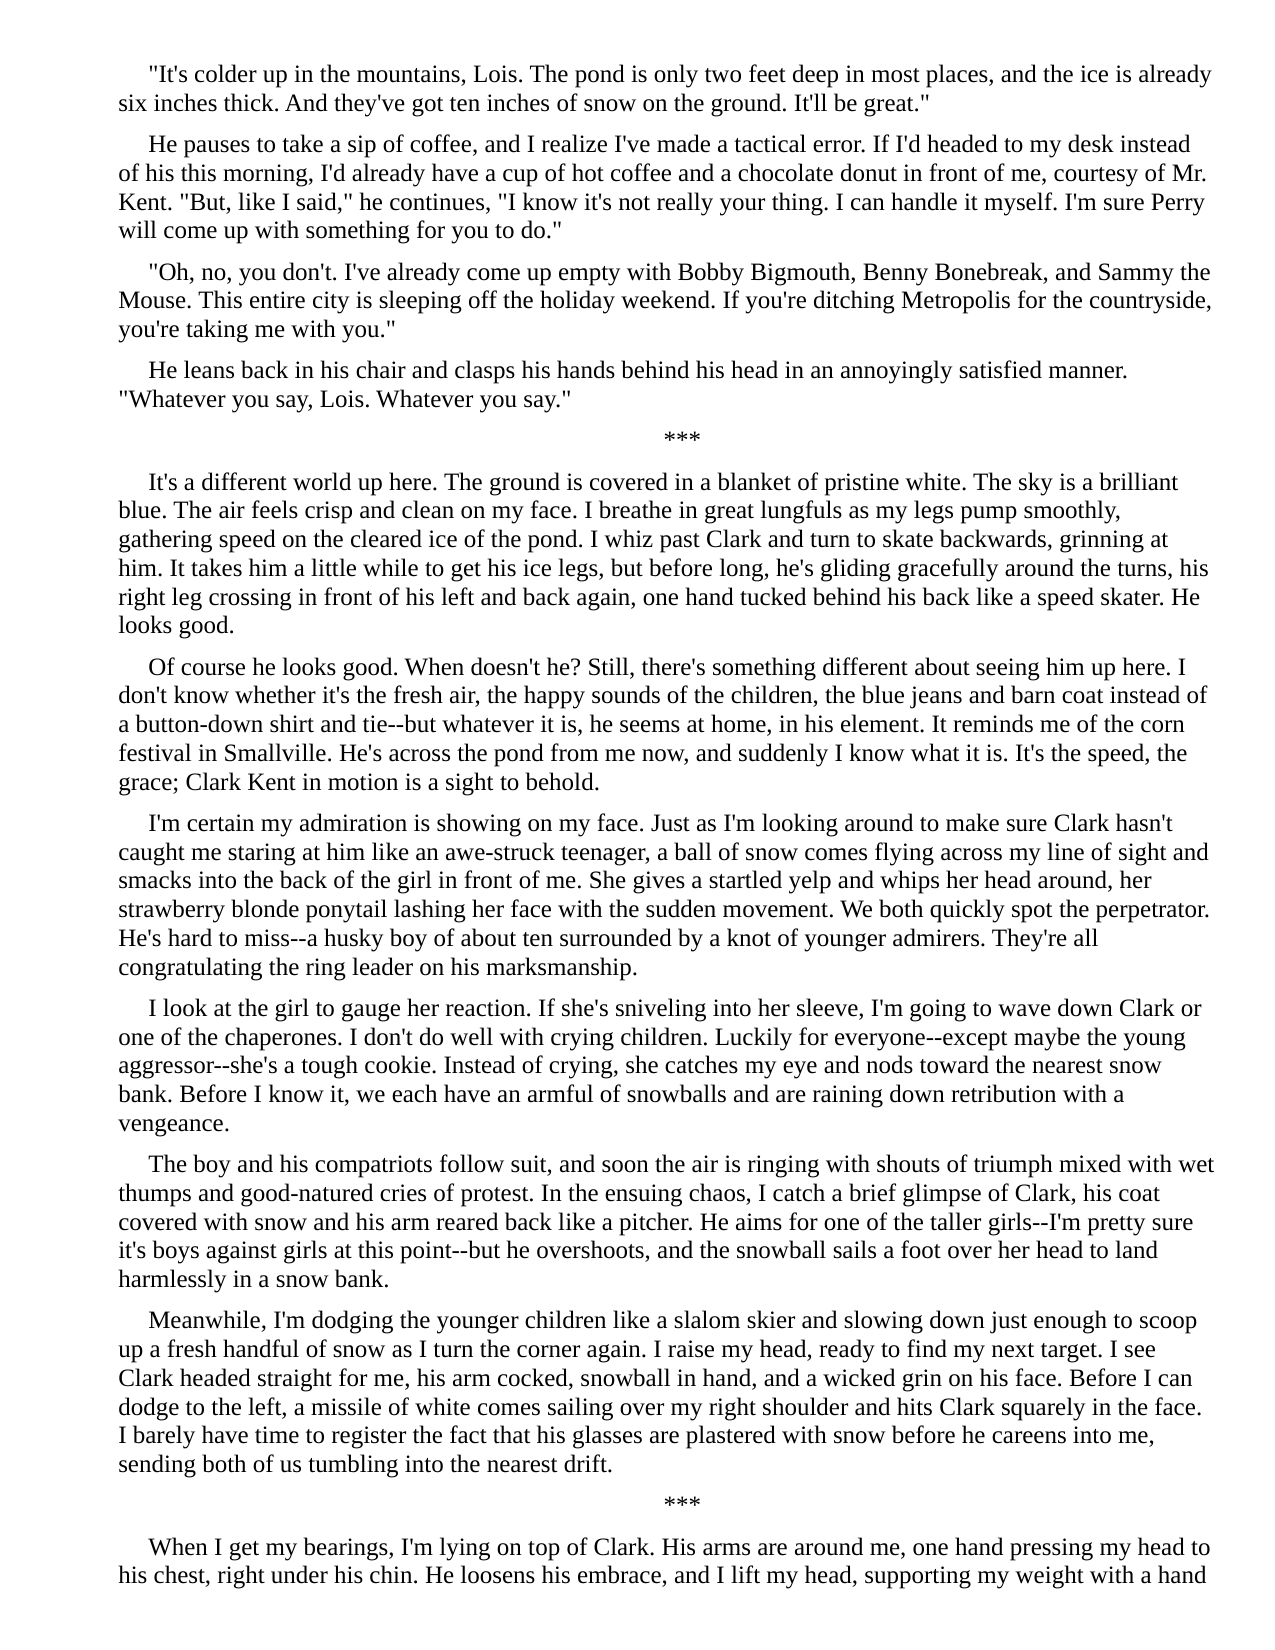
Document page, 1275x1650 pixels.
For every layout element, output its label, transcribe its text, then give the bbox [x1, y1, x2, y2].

text "Oh, no, you don't. I've already come up empty with Bobby Bigmouth, Benny Bonebreak, and Sammy the Mouse. This entire city is sleeping off the holiday weekend. If you're ditching Metropolis for the countryside, you're taking me with you." [118, 257, 1216, 343]
text *** [118, 425, 1216, 454]
text He leans back in his chair and clasps his hands behind his head in an annoyingly satisfied manner. "Whatever you say, Lois. Whatever you say." [118, 355, 1216, 413]
text Meanwhile, I'm dodging the younger children like a slalom skier and slowing down just enough to scoop up a fresh handful of snow as I turn the corner again. I raise my head, ready to find my next target. I see Clark headed straight for me, his arm cocked, snowball in hand, and a wicked grin on his face. Before I can dodge to the left, a missile of white comes sailing over my right shoulder and hits Clark squarely in the face. I barely have time to register the fact that his glasses are plastered with snow before he careens into me, sending both of us tumbling into the nearest drift. [118, 1305, 1216, 1478]
text When I get my bearings, I'm lying on top of Clark. His arms are around me, one hand pressing my head to his chest, right under his chin. He loosens his embrace, and I lift my head, supporting my weight with a hand [118, 1532, 1216, 1589]
text He pauses to take a sip of coffee, and I realize I've made a tactical error. If I'd headed to my desk instead of his this morning, I'd already have a cup of hot coffee and a chocolate donut in front of me, courtesy of Mr. Kent. "But, like I said," he continues, "I know it's not really your thing. I can handle it myself. I'm sure Perry will come up with something for you to do." [118, 129, 1216, 244]
text *** [118, 1490, 1216, 1519]
text It's a different world up here. The ground is covered in a blanket of pristine white. The sky is a brilliant blue. The air feels crisp and clean on my face. I breathe in great lungfuls as my legs pump smoothly, gathering speed on the cleared ice of the pond. I whiz past Clark and turn to skate backwards, grinning at him. It takes him a little while to get his ice legs, but before long, he's gliding gracefully around the turns, his right leg crossing in front of his left and back again, one hand tucked behind his back like a speed skater. He looks good. [118, 467, 1216, 639]
text Of course he looks good. When doesn't he? Still, there's something different about seeing him up here. I don't know whether it's the fresh air, the happy sounds of the children, the blue jeans and barn coat instead of a button-down shirt and tie--but whatever it is, he seems at home, in his element. It reminds me of the corn festival in Smallville. He's across the pond from me now, and suddenly I know what it is. It's the speed, the grace; Clark Kent in motion is a sight to behold. [118, 652, 1216, 795]
text "It's colder up in the mountains, Lois. The pond is only two feet deep in most places, and the ice is already six inches thick. And they've got ten inches of snow on the ground. It'll be great." [118, 59, 1216, 117]
text I'm certain my admiration is showing on my face. Just as I'm looking around to make sure Clark hasn't caught me staring at him like an awe-struck teenager, a ball of snow comes flying across my line of sight and smacks into the back of the girl in front of me. She gives a startled yelp and whips her head around, her strawberry blonde ponytail lashing her face with the sudden movement. We both quickly spot the perpetrator. He's hard to miss--a husky boy of about ten surrounded by a knot of younger admirers. They're all congratulating the ring leader on his marksmanship. [118, 808, 1216, 980]
text The boy and his compatriots follow suit, and soon the air is ringing with shouts of triumph mixed with wet thumps and good-natured cries of protest. In the ensuing chaos, I catch a brief glimpse of Clark, his coat covered with snow and his arm reared back like a pitcher. He aims for one of the taller girls--I'm pretty sure it's boys against girls at this point--but he overshoots, and the snowball sails a foot over her head to land harmlessly in a snow bank. [118, 1149, 1216, 1293]
text I look at the girl to gauge her reaction. If she's sniveling into her sleeve, I'm going to wave down Clark or one of the chaperones. I don't do well with crying children. Luckily for everyone--except maybe the young aggressor--she's a tough cookie. Instead of crying, she catches my eye and nods toward the nearest snow bank. Before I know it, we each have an armful of snowballs and are raining down retribution with a vengeance. [118, 993, 1216, 1137]
